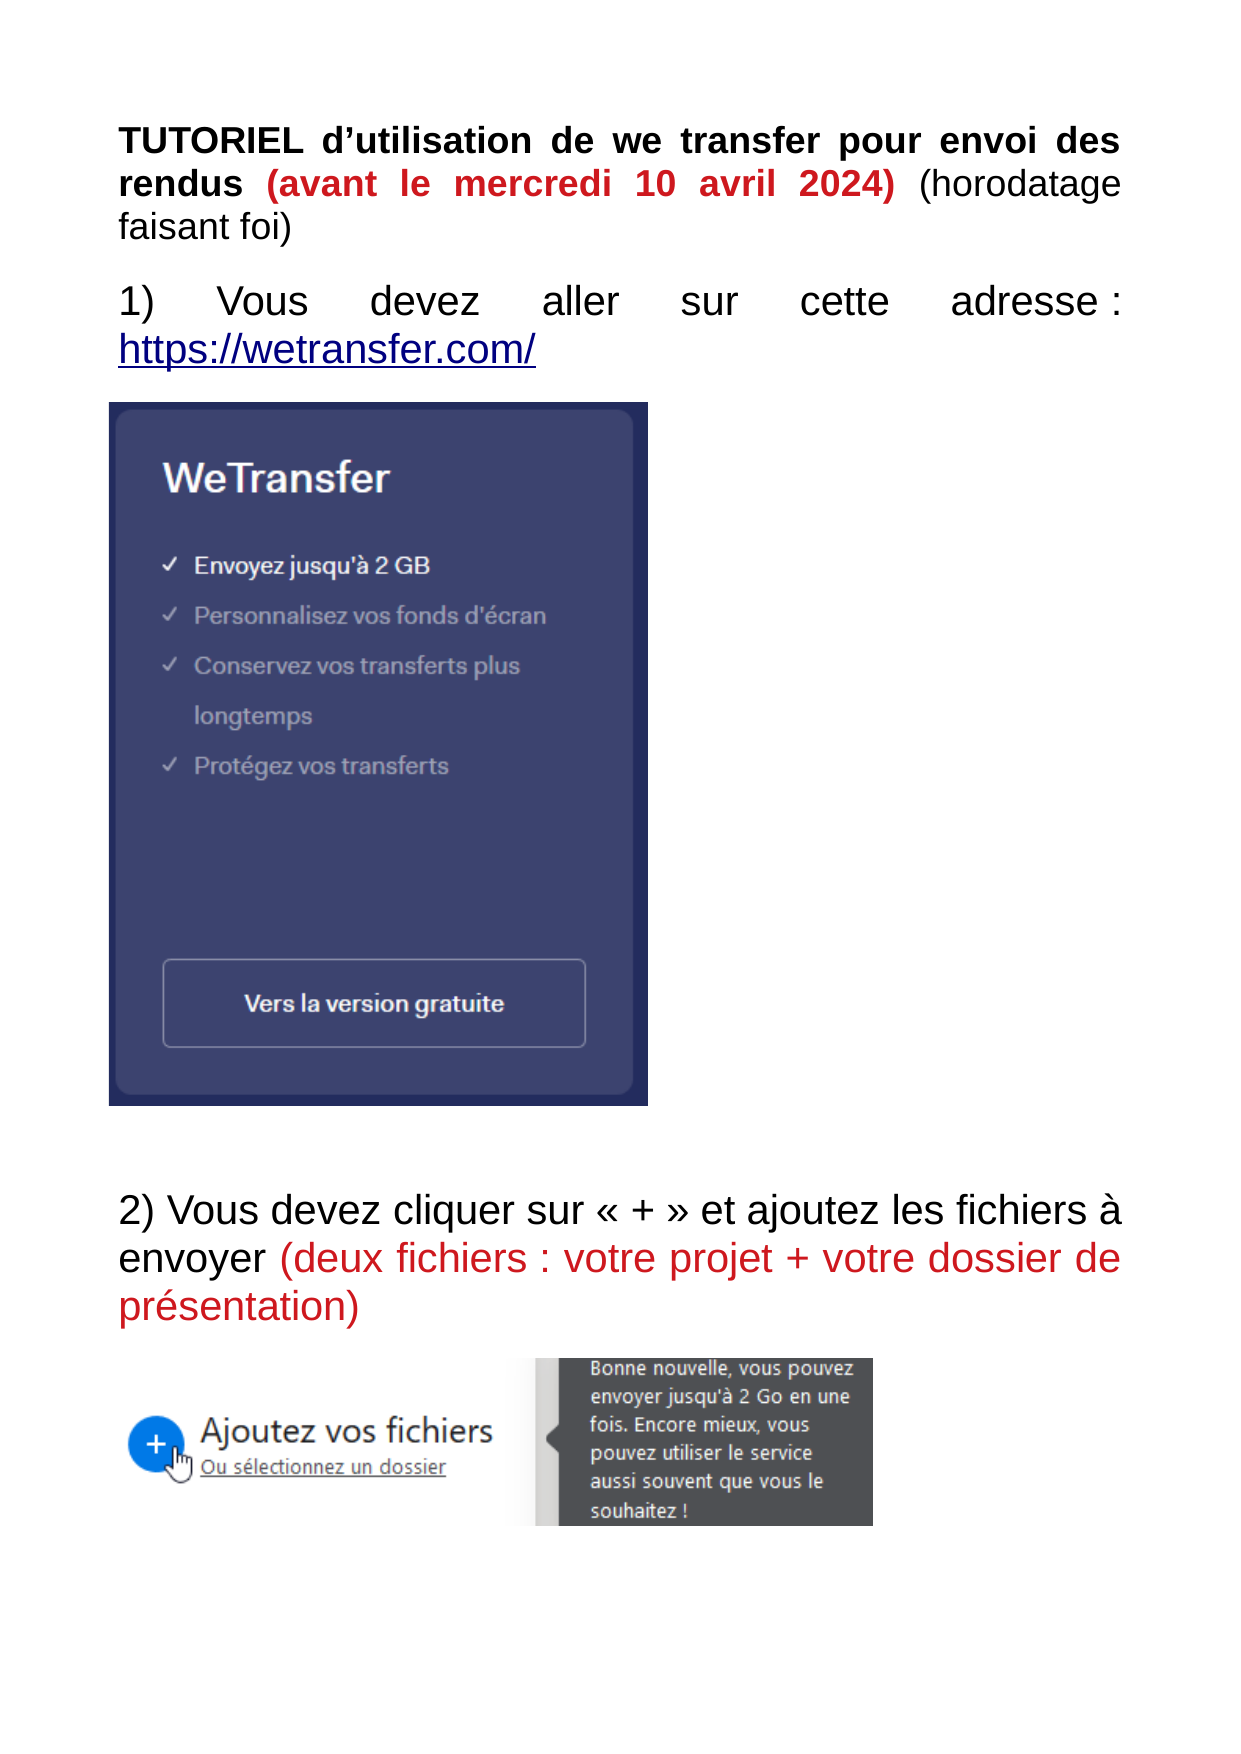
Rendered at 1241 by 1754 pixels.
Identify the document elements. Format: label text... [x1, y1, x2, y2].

picture [108, 1358, 873, 1526]
picture [108, 402, 648, 1106]
text 2) Vous devez cliquer sur « + » et ajoutez les fichiers à envoyer (deux fichiers : votre projet + votre dossier de présentation) [118, 1186, 1122, 1329]
text TUTORIEL d’utilisation de we transfer pour envoi des rendus (avant le mercredi 10 avril 2024) (horodatage faisant foi) [118, 118, 1122, 247]
text 1) Vous devez aller sur cette adresse : https://wetransfer.com/ [118, 276, 1122, 372]
